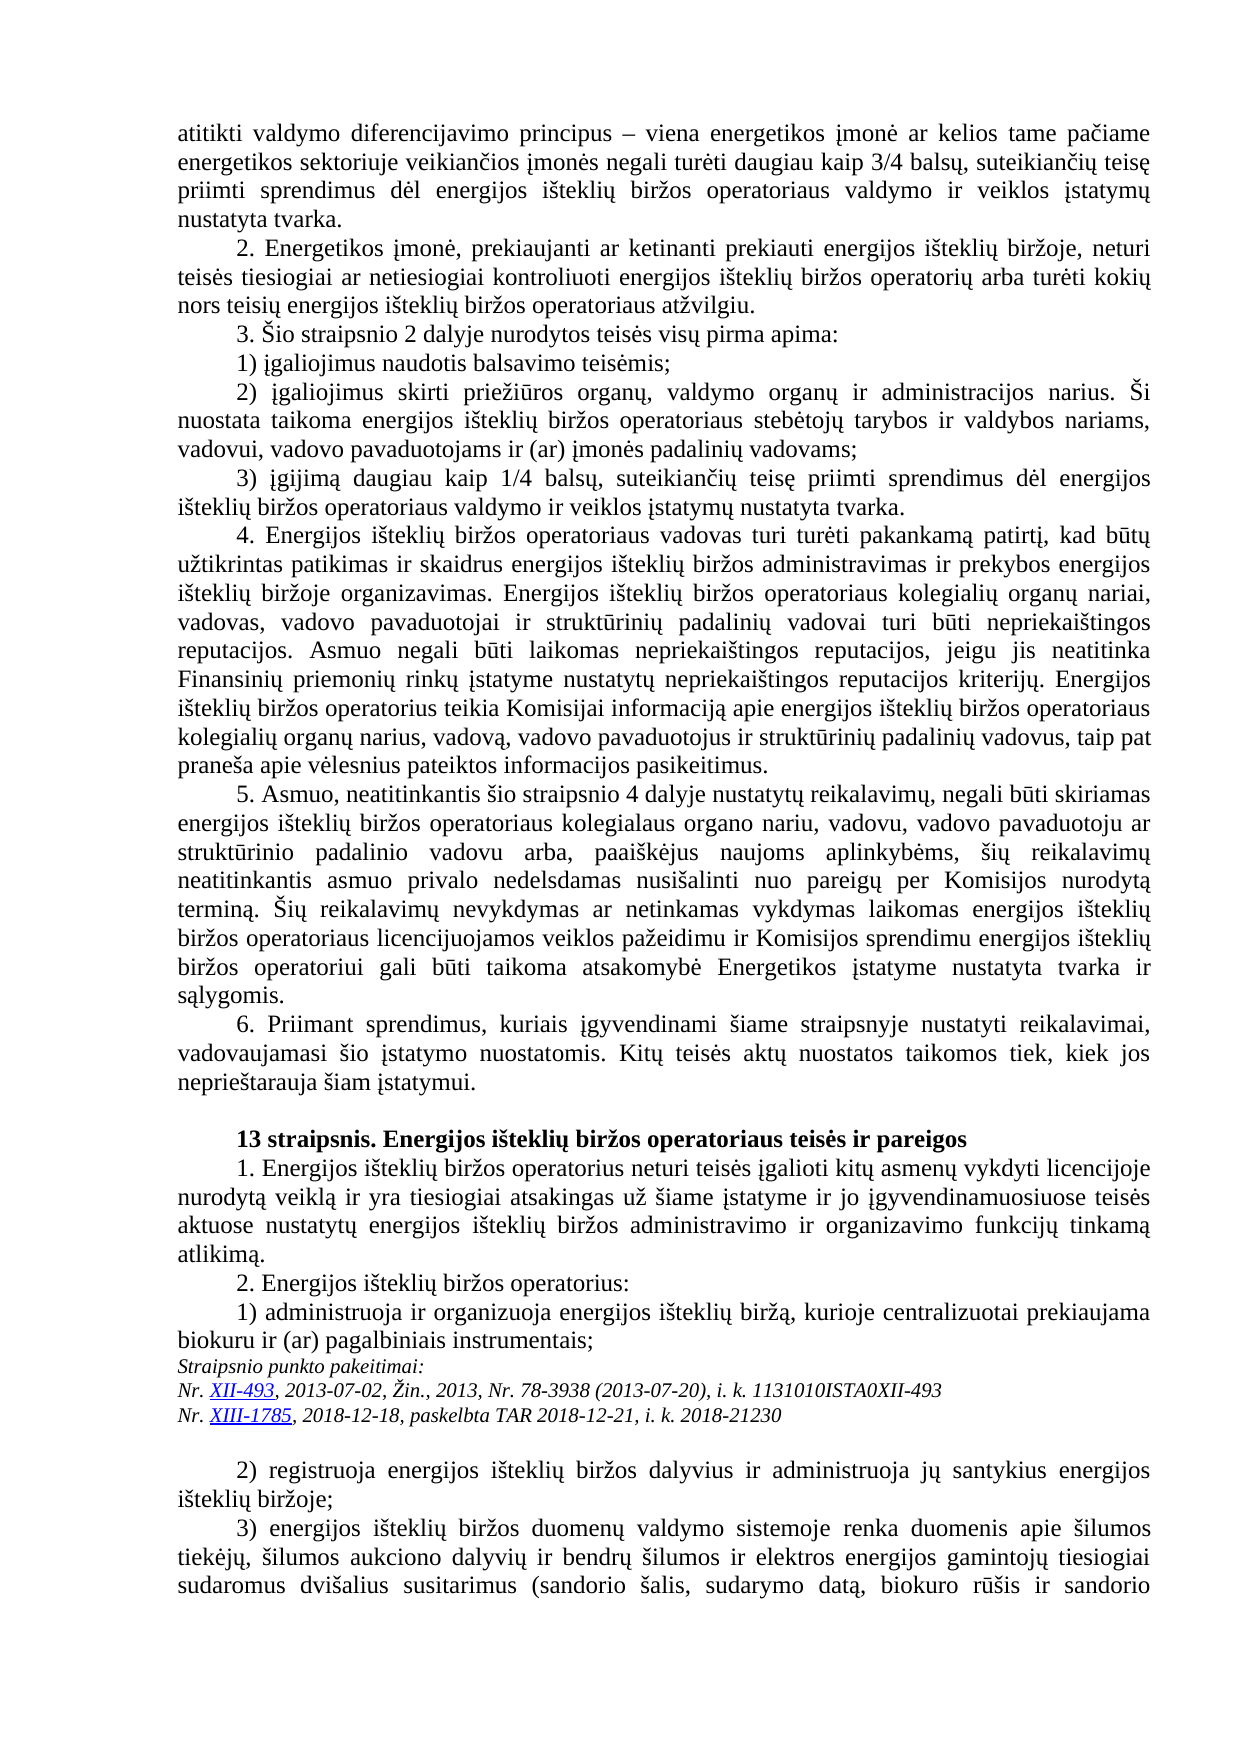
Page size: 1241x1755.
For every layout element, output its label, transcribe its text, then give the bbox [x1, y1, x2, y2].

text 1. Energijos išteklių biržos operatorius neturi teisės įgalioti kitų asmenų vykdyti licencijoje nurodytą veiklą ir yra tiesiogiai atsakingas už šiame įstatyme ir jo įgyvendinamuosiuose teisės aktuose nustatytų energijos išteklių biržos administravimo ir organizavimo funkcijų tinkamą atlikimą. [177, 1153, 1152, 1268]
text 1) įgaliojimus naudotis balsavimo teisėmis; [177, 348, 1152, 377]
text 2. Energijos išteklių biržos operatorius: [177, 1268, 1152, 1297]
text 4. Energijos išteklių biržos operatoriaus vadovas turi turėti pakankamą patirtį, kad būtų užtikrintas patikimas ir skaidrus energijos išteklių biržos administravimas ir prekybos energijos išteklių biržoje organizavimas. Energijos išteklių biržos operatoriaus kolegialių organų nariai, vadovas, vadovo pavaduotojai ir struktūrinių padalinių vadovai turi būti nepriekaištingos reputacijos. Asmuo negali būti laikomas nepriekaištingos reputacijos, jeigu jis neatitinka Finansinių priemonių rinkų įstatyme nustatytų nepriekaištingos reputacijos kriterijų. Energijos išteklių biržos operatorius teikia Komisijai informaciją apie energijos išteklių biržos operatoriaus kolegialių organų narius, vadovą, vadovo pavaduotojus ir struktūrinių padalinių vadovus, taip pat praneša apie vėlesnius pateiktos informacijos pasikeitimus. [177, 521, 1152, 779]
text 2. Energetikos įmonė, prekiaujanti ar ketinanti prekiauti energijos išteklių biržoje, neturi teisės tiesiogiai ar netiesiogiai kontroliuoti energijos išteklių biržos operatorių arba turėti kokių nors teisių energijos išteklių biržos operatoriaus atžvilgiu. [177, 233, 1152, 319]
text Straipsnio punkto pakeitimai: [177, 1354, 1152, 1378]
text 13 straipsnis. Energijos išteklių biržos operatoriaus teisės ir pareigos [177, 1124, 1152, 1153]
text Nr. XIII-1785, 2018-12-18, paskelbta TAR 2018-12-21, i. k. 2018-21230 [177, 1402, 1152, 1427]
text 5. Asmuo, neatitinkantis šio straipsnio 4 dalyje nustatytų reikalavimų, negali būti skiriamas energijos išteklių biržos operatoriaus kolegialaus organo nariu, vadovu, vadovo pavaduotoju ar struktūrinio padalinio vadovu arba, paaiškėjus naujoms aplinkybėms, šių reikalavimų neatitinkantis asmuo privalo nedelsdamas nusišalinti nuo pareigų per Komisijos nurodytą terminą. Šių reikalavimų nevykdymas ar netinkamas vykdymas laikomas energijos išteklių biržos operatoriaus licencijuojamos veiklos pažeidimu ir Komisijos sprendimu energijos išteklių biržos operatoriui gali būti taikoma atsakomybė Energetikos įstatyme nustatyta tvarka ir sąlygomis. [177, 779, 1152, 1009]
text atitikti valdymo diferencijavimo principus – viena energetikos įmonė ar kelios tame pačiame energetikos sektoriuje veikiančios įmonės negali turėti daugiau kaip 3/4 balsų, suteikiančių teisę priimti sprendimus dėl energijos išteklių biržos operatoriaus valdymo ir veiklos įstatymų nustatyta tvarka. [177, 118, 1152, 233]
text Nr. XII-493, 2013-07-02, Žin., 2013, Nr. 78-3938 (2013-07-20), i. k. 1131010ISTA0XII-493 [177, 1378, 1152, 1402]
text 1) administruoja ir organizuoja energijos išteklių biržą, kurioje centralizuotai prekiaujama biokuru ir (ar) pagalbiniais instrumentais; [177, 1297, 1152, 1354]
text 6. Priimant sprendimus, kuriais įgyvendinami šiame straipsnyje nustatyti reikalavimai, vadovaujamasi šio įstatymo nuostatomis. Kitų teisės aktų nuostatos taikomos tiek, kiek jos neprieštarauja šiam įstatymui. [177, 1009, 1152, 1096]
text 3) įgijimą daugiau kaip 1/4 balsų, suteikiančių teisę priimti sprendimus dėl energijos išteklių biržos operatoriaus valdymo ir veiklos įstatymų nustatyta tvarka. [177, 463, 1152, 521]
text 2) registruoja energijos išteklių biržos dalyvius ir administruoja jų santykius energijos išteklių biržoje; [177, 1455, 1152, 1513]
text 3) energijos išteklių biržos duomenų valdymo sistemoje renka duomenis apie šilumos tiekėjų, šilumos aukciono dalyvių ir bendrų šilumos ir elektros energijos gamintojų tiesiogiai sudaromus dvišalius susitarimus (sandorio šalis, sudarymo datą, biokuro rūšis ir sandorio [177, 1513, 1152, 1599]
text 2) įgaliojimus skirti priežiūros organų, valdymo organų ir administracijos narius. Ši nuostata taikoma energijos išteklių biržos operatoriaus stebėtojų tarybos ir valdybos nariams, vadovui, vadovo pavaduotojams ir (ar) įmonės padalinių vadovams; [177, 377, 1152, 463]
text 3. Šio straipsnio 2 dalyje nurodytos teisės visų pirma apima: [177, 319, 1152, 348]
